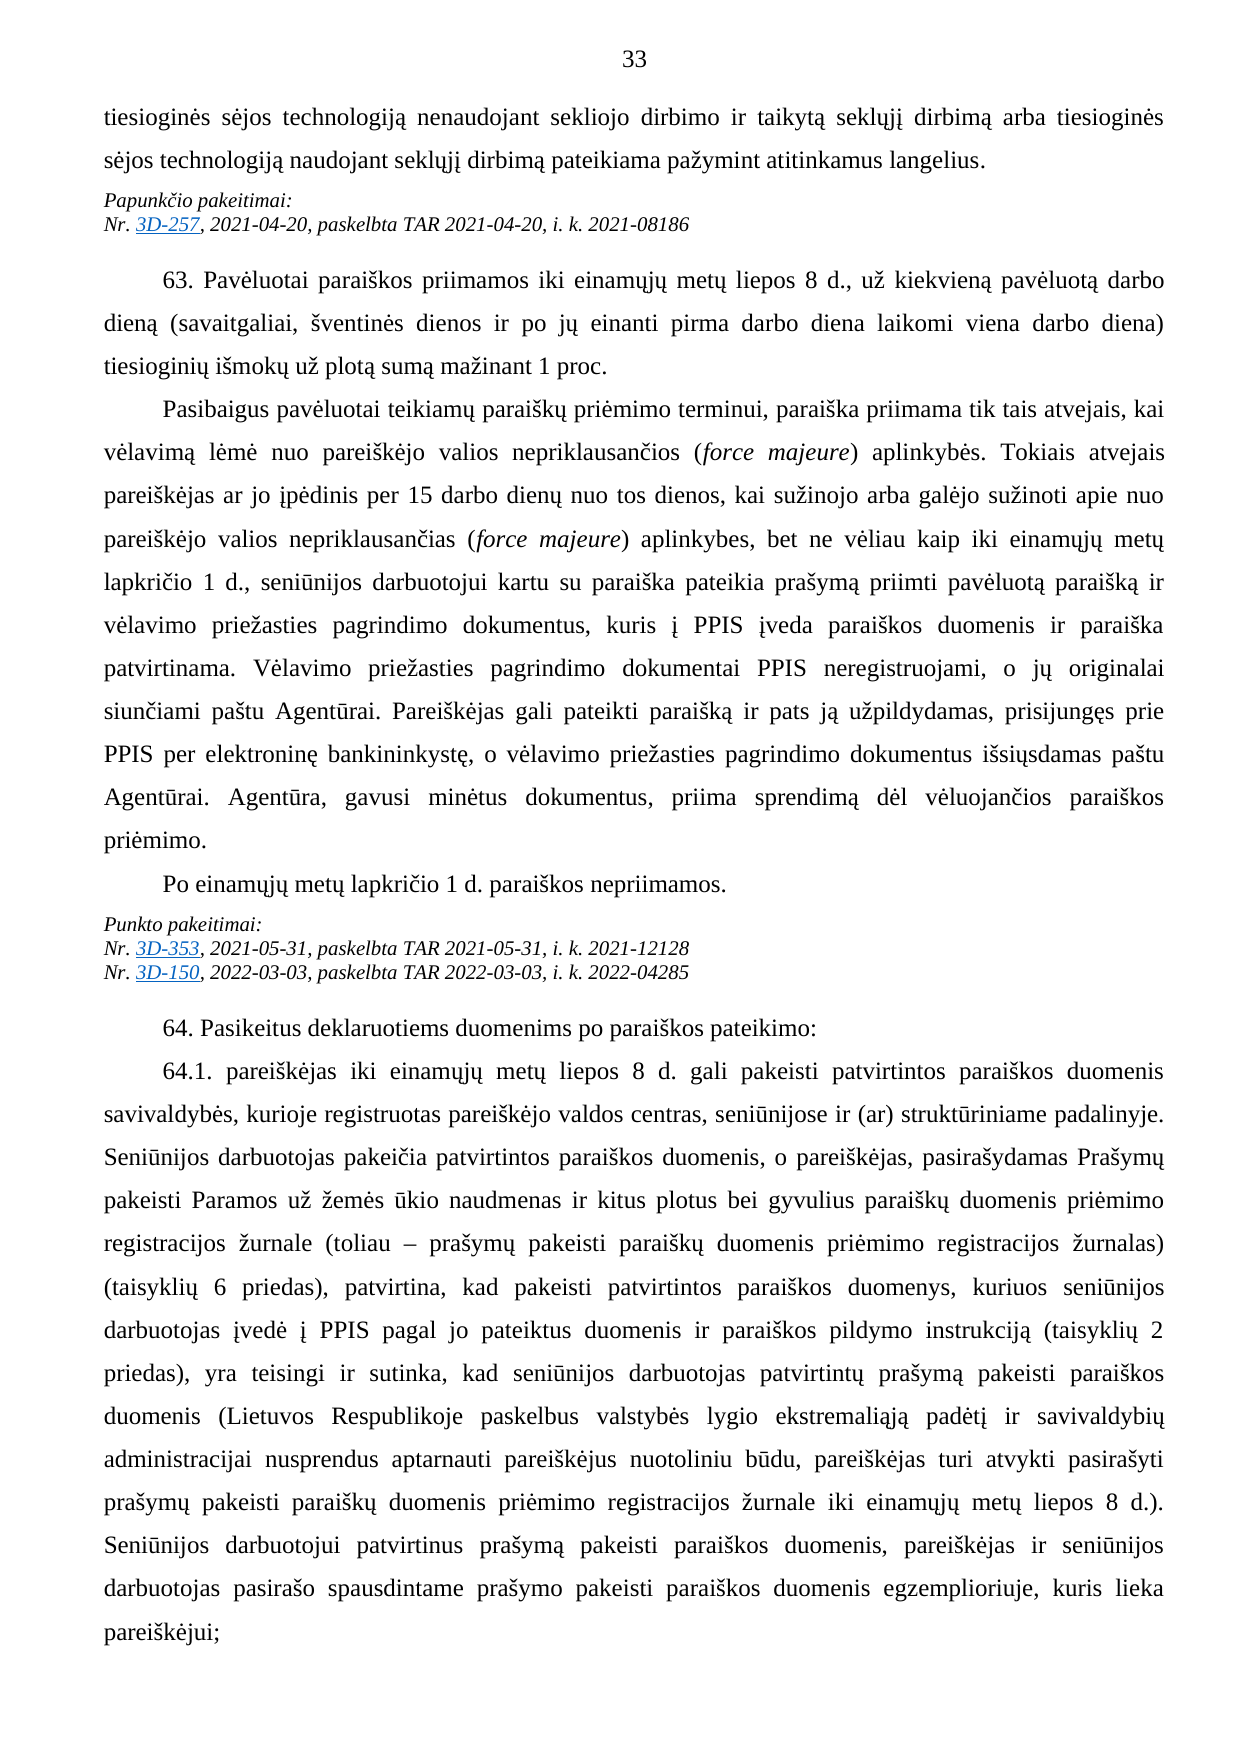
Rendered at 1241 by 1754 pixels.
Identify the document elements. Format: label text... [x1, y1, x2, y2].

text Po einamųjų metų lapkričio 1 d. paraiškos nepriimamos. [103, 869, 1165, 897]
text Papunkčio pakeitimai: [103, 188, 1165, 212]
text Nr. 3D-353, 2021-05-31, paskelbta TAR 2021-05-31, i. k. 2021-12128 [103, 936, 1165, 960]
text tiesioginės sėjos technologiją nenaudojant sekliojo dirbimo ir taikytą seklųjį dirbimą arba tiesioginės sėjos technologiją naudojant seklųjį dirbimą pateikiama pažymint atitinkamus langelius. [103, 102, 1165, 174]
text 64.1. pareiškėjas iki einamųjų metų liepos 8 d. gali pakeisti patvirtintos paraiškos duomenis savivaldybės, kurioje registruotas pareiškėjo valdos centras, seniūnijose ir (ar) struktūriniame padalinyje. Seniūnijos darbuotojas pakeičia patvirtintos paraiškos duomenis, o pareiškėjas, pasirašydamas Prašymų pakeisti Paramos už žemės ūkio naudmenas ir kitus plotus bei gyvulius paraiškų duomenis priėmimo registracijos žurnale (toliau – prašymų pakeisti paraiškų duomenis priėmimo registracijos žurnalas) (taisyklių 6 priedas), patvirtina, kad pakeisti patvirtintos paraiškos duomenys, kuriuos seniūnijos darbuotojas įvedė į PPIS pagal jo pateiktus duomenis ir paraiškos pildymo instrukciją (taisyklių 2 priedas), yra teisingi ir sutinka, kad seniūnijos darbuotojas patvirtintų prašymą pakeisti paraiškos duomenis (Lietuvos Respublikoje paskelbus valstybės lygio ekstremaliąją padėtį ir savivaldybių administracijai nusprendus aptarnauti pareiškėjus nuotoliniu būdu, pareiškėjas turi atvykti pasirašyti prašymų pakeisti paraiškų duomenis priėmimo registracijos žurnale iki einamųjų metų liepos 8 d.). Seniūnijos darbuotojui patvirtinus prašymą pakeisti paraiškos duomenis, pareiškėjas ir seniūnijos darbuotojas pasirašo spausdintame prašymo pakeisti paraiškos duomenis egzemplioriuje, kuris lieka pareiškėjui; [103, 1056, 1165, 1645]
text Pasibaigus pavėluotai teikiamų paraiškų priėmimo terminui, paraiška priimama tik tais atvejais, kai vėlavimą lėmė nuo pareiškėjo valios nepriklausančios (force majeure) aplinkybės. Tokiais atvejais pareiškėjas ar jo įpėdinis per 15 darbo dienų nuo tos dienos, kai sužinojo arba galėjo sužinoti apie nuo pareiškėjo valios nepriklausančias (force majeure) aplinkybes, bet ne vėliau kaip iki einamųjų metų lapkričio 1 d., seniūnijos darbuotojui kartu su paraiška pateikia prašymą priimti pavėluotą paraišką ir vėlavimo priežasties pagrindimo dokumentus, kuris į PPIS įveda paraiškos duomenis ir paraiška patvirtinama. Vėlavimo priežasties pagrindimo dokumentai PPIS neregistruojami, o jų originalai siunčiami paštu Agentūrai. Pareiškėjas gali pateikti paraišką ir pats ją užpildydamas, prisijungęs prie PPIS per elektroninę bankininkystę, o vėlavimo priežasties pagrindimo dokumentus išsiųsdamas paštu Agentūrai. Agentūra, gavusi minėtus dokumentus, priima sprendimą dėl vėluojančios paraiškos priėmimo. [103, 394, 1165, 854]
text Nr. 3D-150, 2022-03-03, paskelbta TAR 2022-03-03, i. k. 2022-04285 [103, 960, 1165, 984]
text 63. Pavėluotai paraiškos priimamos iki einamųjų metų liepos 8 d., už kiekvieną pavėluotą darbo dieną (savaitgaliai, šventinės dienos ir po jų einanti pirma darbo diena laikomi viena darbo diena) tiesioginių išmokų už plotą sumą mažinant 1 proc. [103, 265, 1165, 380]
text 64. Pasikeitus deklaruotiems duomenims po paraiškos pateikimo: [103, 1013, 1165, 1042]
text Nr. 3D-257, 2021-04-20, paskelbta TAR 2021-04-20, i. k. 2021-08186 [103, 212, 1165, 236]
text Punkto pakeitimai: [103, 912, 1165, 936]
